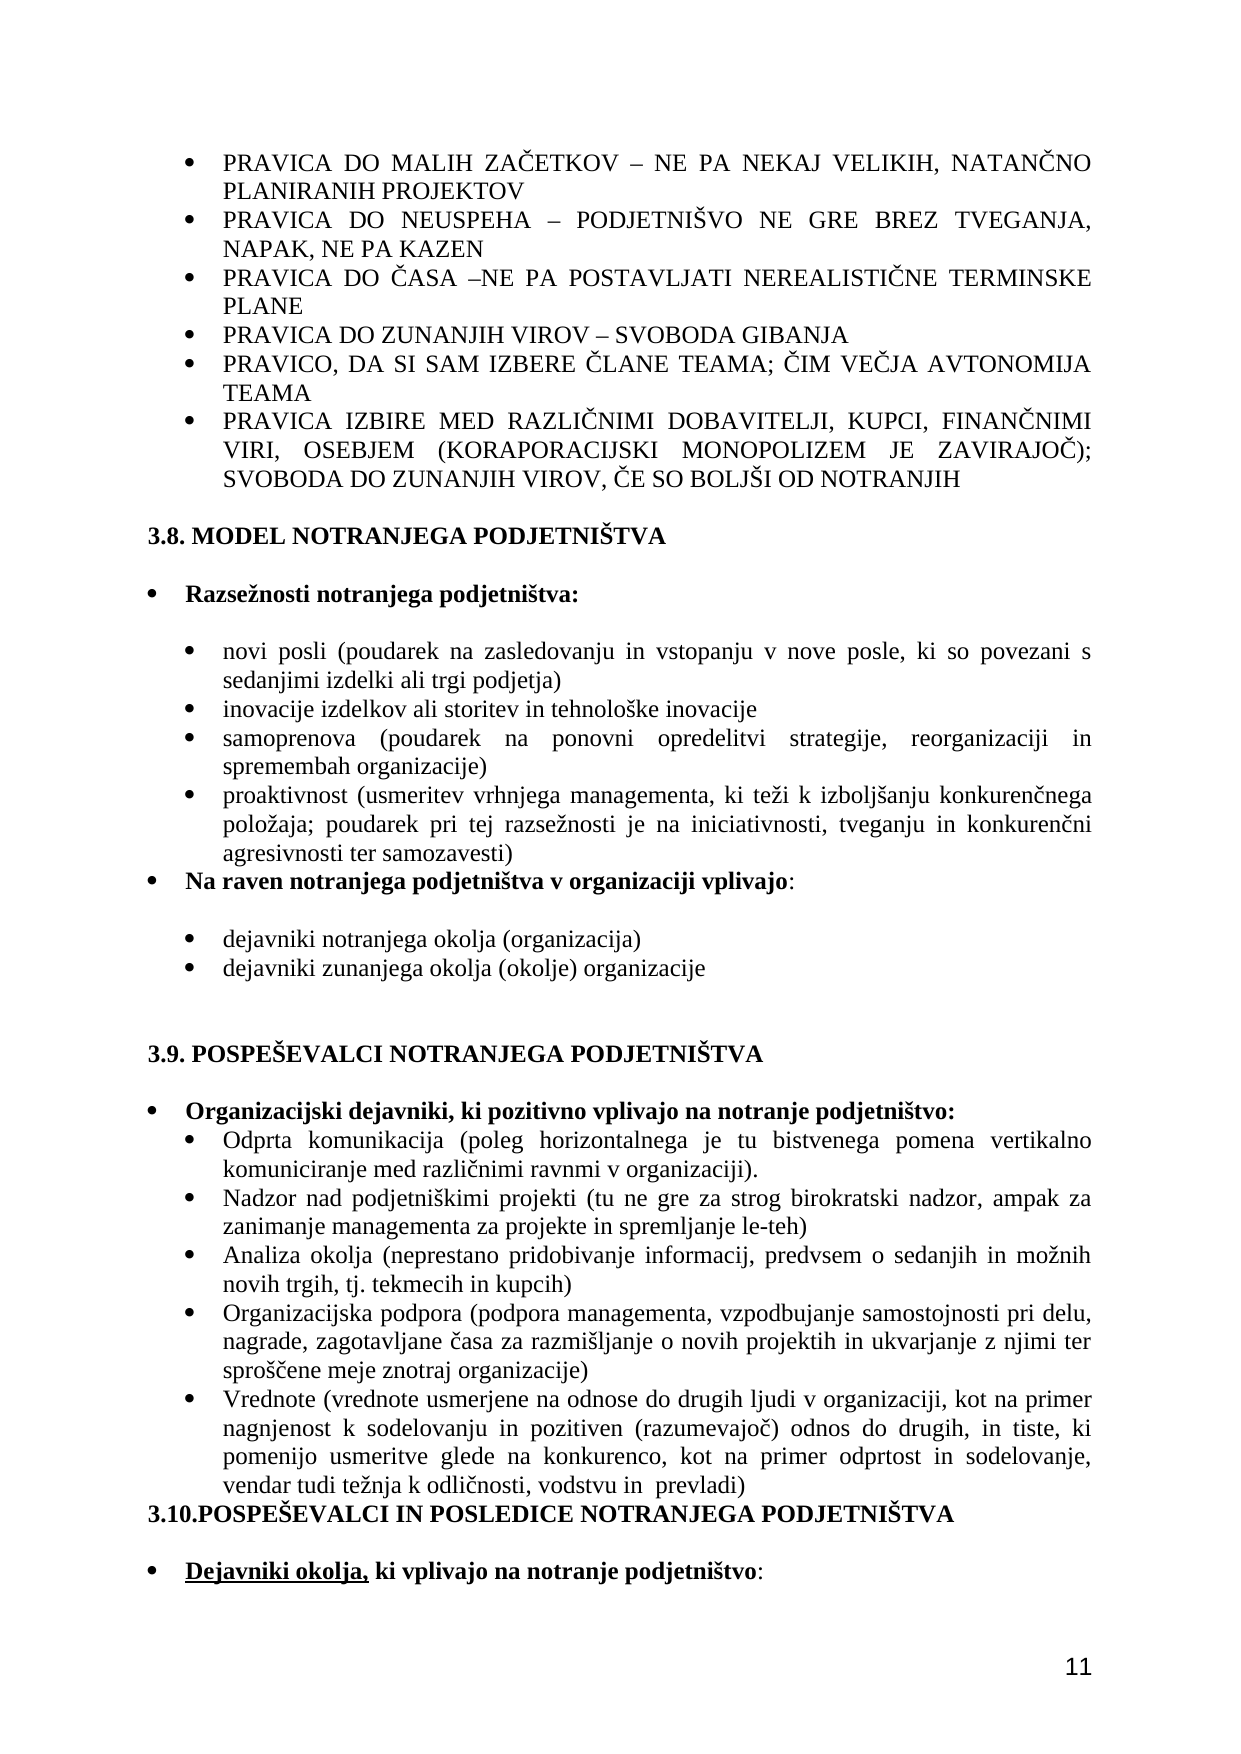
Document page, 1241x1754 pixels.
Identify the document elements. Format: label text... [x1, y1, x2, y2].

list Razsežnosti notranjega podjetništva: [148, 579, 1092, 608]
text 3.10.POSPEŠEVALCI IN POSLEDICE NOTRANJEGA PODJETNIŠTVA [148, 1499, 1092, 1528]
list Odprta komunikacija (poleg horizontalnega je tu bistvenega pomena vertikalno komuniciranje med različnimi ravnmi v organizaciji). [185, 1125, 1092, 1183]
list PRAVICO, DA SI SAM IZBERE ČLANE TEAMA; ČIM VEČJA AVTONOMIJA TEAMA [185, 349, 1092, 406]
list Na raven notranjega podjetništva v organizaciji vplivajo: [148, 866, 1092, 895]
text 3.9. POSPEŠEVALCI NOTRANJEGA PODJETNIŠTVA [148, 1039, 1092, 1068]
list novi posli (poudarek na zasledovanju in vstopanju v nove posle, ki so povezani s sedanjimi izdelki ali trgi podjetja) [185, 636, 1092, 694]
list Vrednote (vrednote usmerjene na odnose do drugih ljudi v organizaciji, kot na primer nagnjenost k sodelovanju in pozitiven (razumevajoč) odnos do drugih, in tiste, ki pomenijo usmeritve glede na konkurenco, kot na primer odprtost in sodelovanje, vendar tudi težnja k odličnosti, vodstvu in prevladi) [185, 1384, 1092, 1499]
list Organizacijski dejavniki, ki pozitivno vplivajo na notranje podjetništvo: [148, 1096, 1092, 1125]
list Nadzor nad podjetniškimi projekti (tu ne gre za strog birokratski nadzor, ampak za zanimanje managementa za projekte in spremljanje le-teh) [185, 1183, 1092, 1240]
text 3.8. MODEL NOTRANJEGA PODJETNIŠTVA [148, 521, 1092, 550]
list samoprenova (poudarek na ponovni opredelitvi strategije, reorganizaciji in spremembah organizacije) [185, 723, 1092, 780]
list PRAVICA DO MALIH ZAČETKOV – NE PA NEKAJ VELIKIH, NATANČNO PLANIRANIH PROJEKTOV [185, 148, 1092, 205]
list proaktivnost (usmeritev vrhnjega managementa, ki teži k izboljšanju konkurenčnega položaja; poudarek pri tej razsežnosti je na iniciativnosti, tveganju in konkurenčni agresivnosti ter samozavesti) [185, 780, 1092, 866]
list dejavniki notranjega okolja (organizacija) [185, 924, 1092, 953]
list Dejavniki okolja, ki vplivajo na notranje podjetništvo: [148, 1556, 1092, 1585]
list PRAVICA DO ČASA –NE PA POSTAVLJATI NEREALISTIČNE TERMINSKE PLANE [185, 263, 1092, 320]
list PRAVICA DO ZUNANJIH VIROV – SVOBODA GIBANJA [185, 320, 1092, 349]
list dejavniki zunanjega okolja (okolje) organizacije [185, 953, 1092, 981]
list PRAVICA IZBIRE MED RAZLIČNIMI DOBAVITELJI, KUPCI, FINANČNIMI VIRI, OSEBJEM (KORAPORACIJSKI MONOPOLIZEM JE ZAVIRAJOČ); SVOBODA DO ZUNANJIH VIROV, ČE SO BOLJŠI OD NOTRANJIH [185, 406, 1092, 493]
list Analiza okolja (neprestano pridobivanje informacij, predvsem o sedanjih in možnih novih trgih, tj. tekmecih in kupcih) [185, 1240, 1092, 1298]
list PRAVICA DO NEUSPEHA – PODJETNIŠVO NE GRE BREZ TVEGANJA, NAPAK, NE PA KAZEN [185, 205, 1092, 263]
list Organizacijska podpora (podpora managementa, vzpodbujanje samostojnosti pri delu, nagrade, zagotavljane časa za razmišljanje o novih projektih in ukvarjanje z njimi ter sproščene meje znotraj organizacije) [185, 1298, 1092, 1384]
list inovacije izdelkov ali storitev in tehnološke inovacije [185, 694, 1092, 723]
